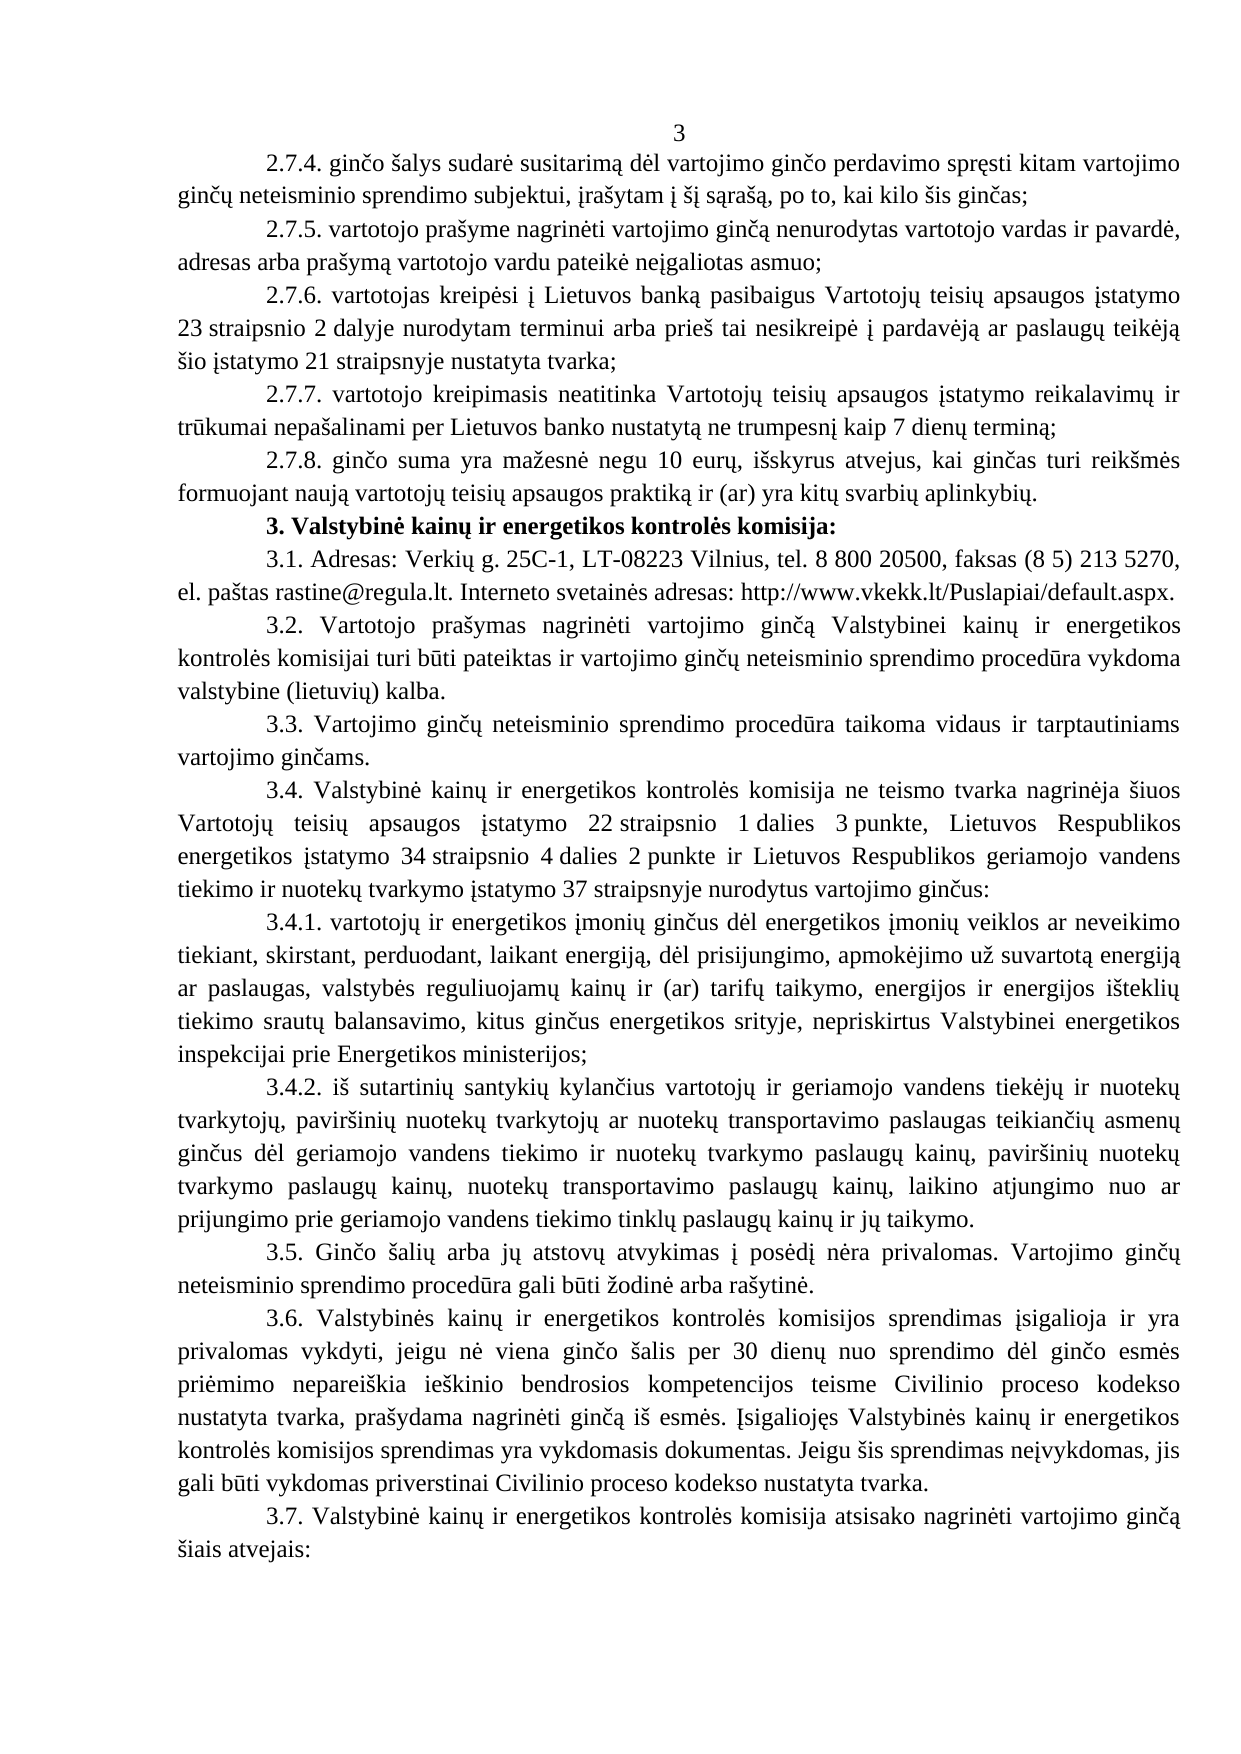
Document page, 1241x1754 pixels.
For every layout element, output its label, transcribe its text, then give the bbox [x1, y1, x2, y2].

text 3.4.2. iš sutartinių santykių kylančius vartotojų ir geriamojo vandens tiekėjų ir nuotekų tvarkytojų, paviršinių nuotekų tvarkytojų ar nuotekų transportavimo paslaugas teikiančių asmenų ginčus dėl geriamojo vandens tiekimo ir nuotekų tvarkymo paslaugų kainų, paviršinių nuotekų tvarkymo paslaugų kainų, nuotekų transportavimo paslaugų kainų, laikino atjungimo nuo ar prijungimo prie geriamojo vandens tiekimo tinklų paslaugų kainų ir jų taikymo. [177, 1072, 1181, 1233]
text 3.6. Valstybinės kainų ir energetikos kontrolės komisijos sprendimas įsigalioja ir yra privalomas vykdyti, jeigu nė viena ginčo šalis per 30 dienų nuo sprendimo dėl ginčo esmės priėmimo nepareiškia ieškinio bendrosios kompetencijos teisme Civilinio proceso kodekso nustatyta tvarka, prašydama nagrinėti ginčą iš esmės. Įsigaliojęs Valstybinės kainų ir energetikos kontrolės komisijos sprendimas yra vykdomasis dokumentas. Jeigu šis sprendimas neįvykdomas, jis gali būti vykdomas priverstinai Civilinio proceso kodekso nustatyta tvarka. [177, 1303, 1181, 1497]
text 2.7.7. vartotojo kreipimasis neatitinka Vartotojų teisių apsaugos įstatymo reikalavimų ir trūkumai nepašalinami per Lietuvos banko nustatytą ne trumpesnį kaip 7 dienų terminą; [177, 379, 1181, 441]
text 3.4.1. vartotojų ir energetikos įmonių ginčus dėl energetikos įmonių veiklos ar neveikimo tiekiant, skirstant, perduodant, laikant energiją, dėl prisijungimo, apmokėjimo už suvartotą energiją ar paslaugas, valstybės reguliuojamų kainų ir (ar) tarifų taikymo, energijos ir energijos išteklių tiekimo srautų balansavimo, kitus ginčus energetikos srityje, nepriskirtus Valstybinei energetikos inspekcijai prie Energetikos ministerijos; [177, 907, 1181, 1068]
text 3.7. Valstybinė kainų ir energetikos kontrolės komisija atsisako nagrinėti vartojimo ginčą šiais atvejais: [177, 1501, 1181, 1563]
text 3.3. Vartojimo ginčų neteisminio sprendimo procedūra taikoma vidaus ir tarptautiniams vartojimo ginčams. [177, 709, 1181, 771]
text 2.7.5. vartotojo prašyme nagrinėti vartojimo ginčą nenurodytas vartotojo vardas ir pavardė, adresas arba prašymą vartotojo vardu pateikė neįgaliotas asmuo; [177, 214, 1181, 275]
text 3.4. Valstybinė kainų ir energetikos kontrolės komisija ne teismo tvarka nagrinėja šiuos Vartotojų teisių apsaugos įstatymo 22 straipsnio 1 dalies 3 punkte, Lietuvos Respublikos energetikos įstatymo 34 straipsnio 4 dalies 2 punkte ir Lietuvos Respublikos geriamojo vandens tiekimo ir nuotekų tvarkymo įstatymo 37 straipsnyje nurodytus vartojimo ginčus: [177, 775, 1181, 903]
text 3.2. Vartotojo prašymas nagrinėti vartojimo ginčą Valstybinei kainų ir energetikos kontrolės komisijai turi būti pateiktas ir vartojimo ginčų neteisminio sprendimo procedūra vykdoma valstybine (lietuvių) kalba. [177, 610, 1181, 705]
text 2.7.8. ginčo suma yra mažesnė negu 10 eurų, išskyrus atvejus, kai ginčas turi reikšmės formuojant naują vartotojų teisių apsaugos praktiką ir (ar) yra kitų svarbių aplinkybių. [177, 445, 1181, 507]
text 3.5. Ginčo šalių arba jų atstovų atvykimas į posėdį nėra privalomas. Vartojimo ginčų neteisminio sprendimo procedūra gali būti žodinė arba rašytinė. [177, 1237, 1181, 1299]
text 2.7.6. vartotojas kreipėsi į Lietuvos banką pasibaigus Vartotojų teisių apsaugos įstatymo 23 straipsnio 2 dalyje nurodytam terminui arba prieš tai nesikreipė į pardavėją ar paslaugų teikėją šio įstatymo 21 straipsnyje nustatyta tvarka; [177, 280, 1181, 374]
text 2.7.4. ginčo šalys sudarė susitarimą dėl vartojimo ginčo perdavimo spręsti kitam vartojimo ginčų neteisminio sprendimo subjektui, įrašytam į šį sąrašą, po to, kai kilo šis ginčas; [177, 148, 1181, 209]
text 3. Valstybinė kainų ir energetikos kontrolės komisija: [177, 511, 1181, 539]
text 3.1. Adresas: Verkių g. 25C-1, LT-08223 Vilnius, tel. 8 800 20500, faksas (8 5) 213 5270, el. paštas rastine@regula.lt. Interneto svetainės adresas: http://www.vkekk.lt/Puslapiai/default.aspx. [177, 544, 1181, 606]
